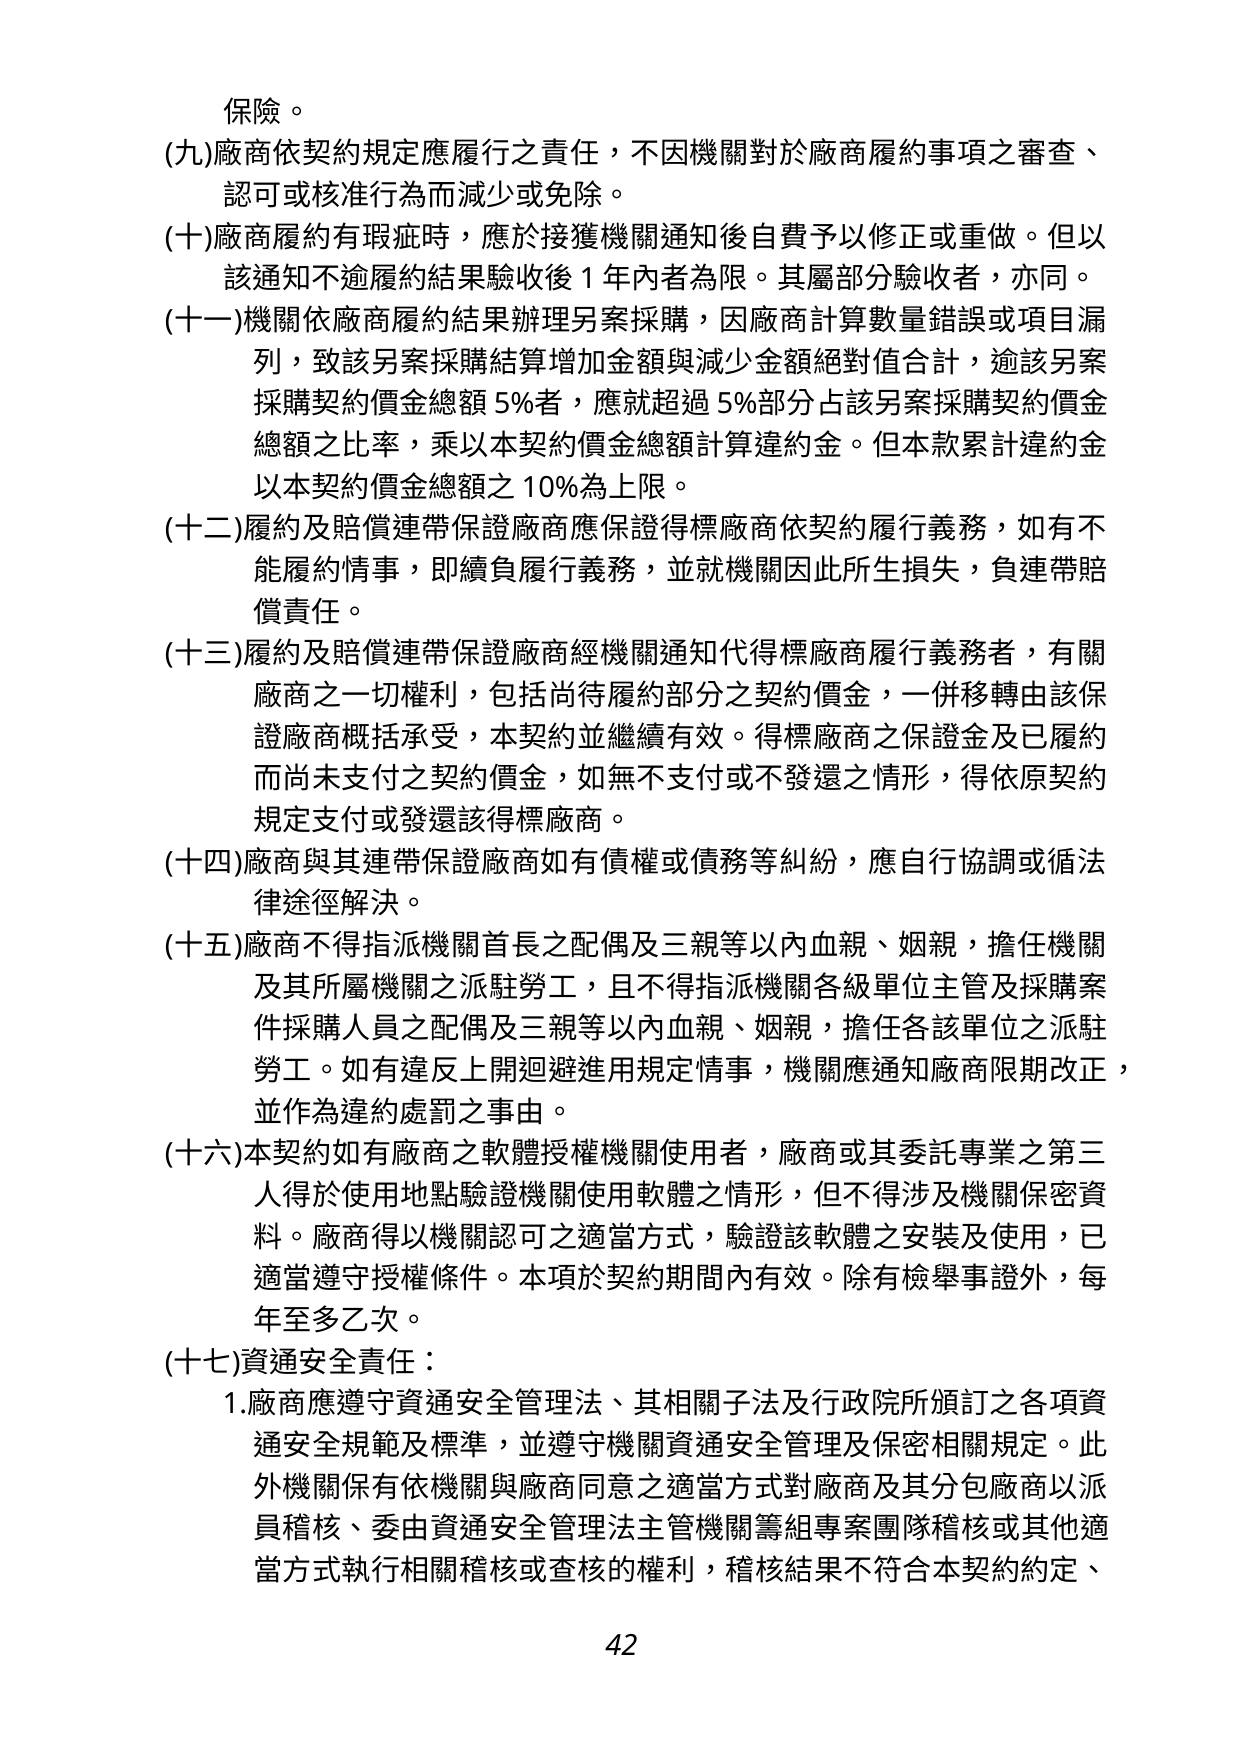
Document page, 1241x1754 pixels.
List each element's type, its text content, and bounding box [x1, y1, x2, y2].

text (十五)廠商不得指派機關首長之配偶及三親等以內血親、姻親，擔任機關及其所屬機關之派駐勞工，且不得指派機關各級單位主管及採購案件採購人員之配偶及三親等以內血親、姻親，擔任各該單位之派駐勞工。如有違反上開迴避進用規定情事，機關應通知廠商限期改正，並作為違約處罰之事由。 [164, 922, 1109, 1130]
text (十六)本契約如有廠商之軟體授權機關使用者，廠商或其委託專業之第三人得於使用地點驗證機關使用軟體之情形，但不得涉及機關保密資料。廠商得以機關認可之適當方式，驗證該軟體之安裝及使用，已適當遵守授權條件。本項於契約期間內有效。除有檢舉事證外，每年至多乙次。 [164, 1130, 1109, 1339]
text (九)廠商依契約規定應履行之責任，不因機關對於廠商履約事項之審查、認可或核准行為而減少或免除。 [164, 130, 1109, 214]
text (十一)機關依廠商履約結果辦理另案採購，因廠商計算數量錯誤或項目漏列，致該另案採購結算增加金額與減少金額絕對值合計，逾該另案採購契約價金總額5%者，應就超過5%部分占該另案採購契約價金總額之比率，乘以本契約價金總額計算違約金。但本款累計違約金以本契約價金總額之10%為上限。 [164, 297, 1109, 505]
text (十二)履約及賠償連帶保證廠商應保證得標廠商依契約履行義務，如有不能履約情事，即續負履行義務，並就機關因此所生損失，負連帶賠償責任。 [164, 505, 1109, 630]
text (十四)廠商與其連帶保證廠商如有債權或債務等糾紛，應自行協調或循法律途徑解決。 [164, 839, 1109, 922]
text (十七)資通安全責任： [164, 1339, 1109, 1380]
text (八)機關對於廠商、分包廠商及其人員因履約所致之人體傷亡或財物損失，不負賠償責任。對於人體傷亡或財物損失之風險，廠商應投保必要之保險。 [164, 89, 1109, 130]
text (十三)履約及賠償連帶保證廠商經機關通知代得標廠商履行義務者，有關廠商之一切權利，包括尚待履約部分之契約價金，一併移轉由該保證廠商概括承受，本契約並繼續有效。得標廠商之保證金及已履約而尚未支付之契約價金，如無不支付或不發還之情形，得依原契約規定支付或發還該得標廠商。 [164, 630, 1109, 839]
text 1.廠商應遵守資通安全管理法、其相關子法及行政院所頒訂之各項資通安全規範及標準，並遵守機關資通安全管理及保密相關規定。此外機關保有依機關與廠商同意之適當方式對廠商及其分包廠商以派員稽核、委由資通安全管理法主管機關籌組專案團隊稽核或其他適當方式執行相關稽核或查核的權利，稽核結果不符合本契約約定、資通安全管理法、其相關子法、行政院所頒訂之各項資通安全規範及標準者，於接獲機關通知後應於期限內完成改善，未依限完成者，依第14條第1款約定核計逾期違約金。 [222, 1380, 1109, 1589]
text (十)廠商履約有瑕疵時，應於接獲機關通知後自費予以修正或重做。但以該通知不逾履約結果驗收後1年內者為限。其屬部分驗收者，亦同。 [164, 214, 1109, 297]
